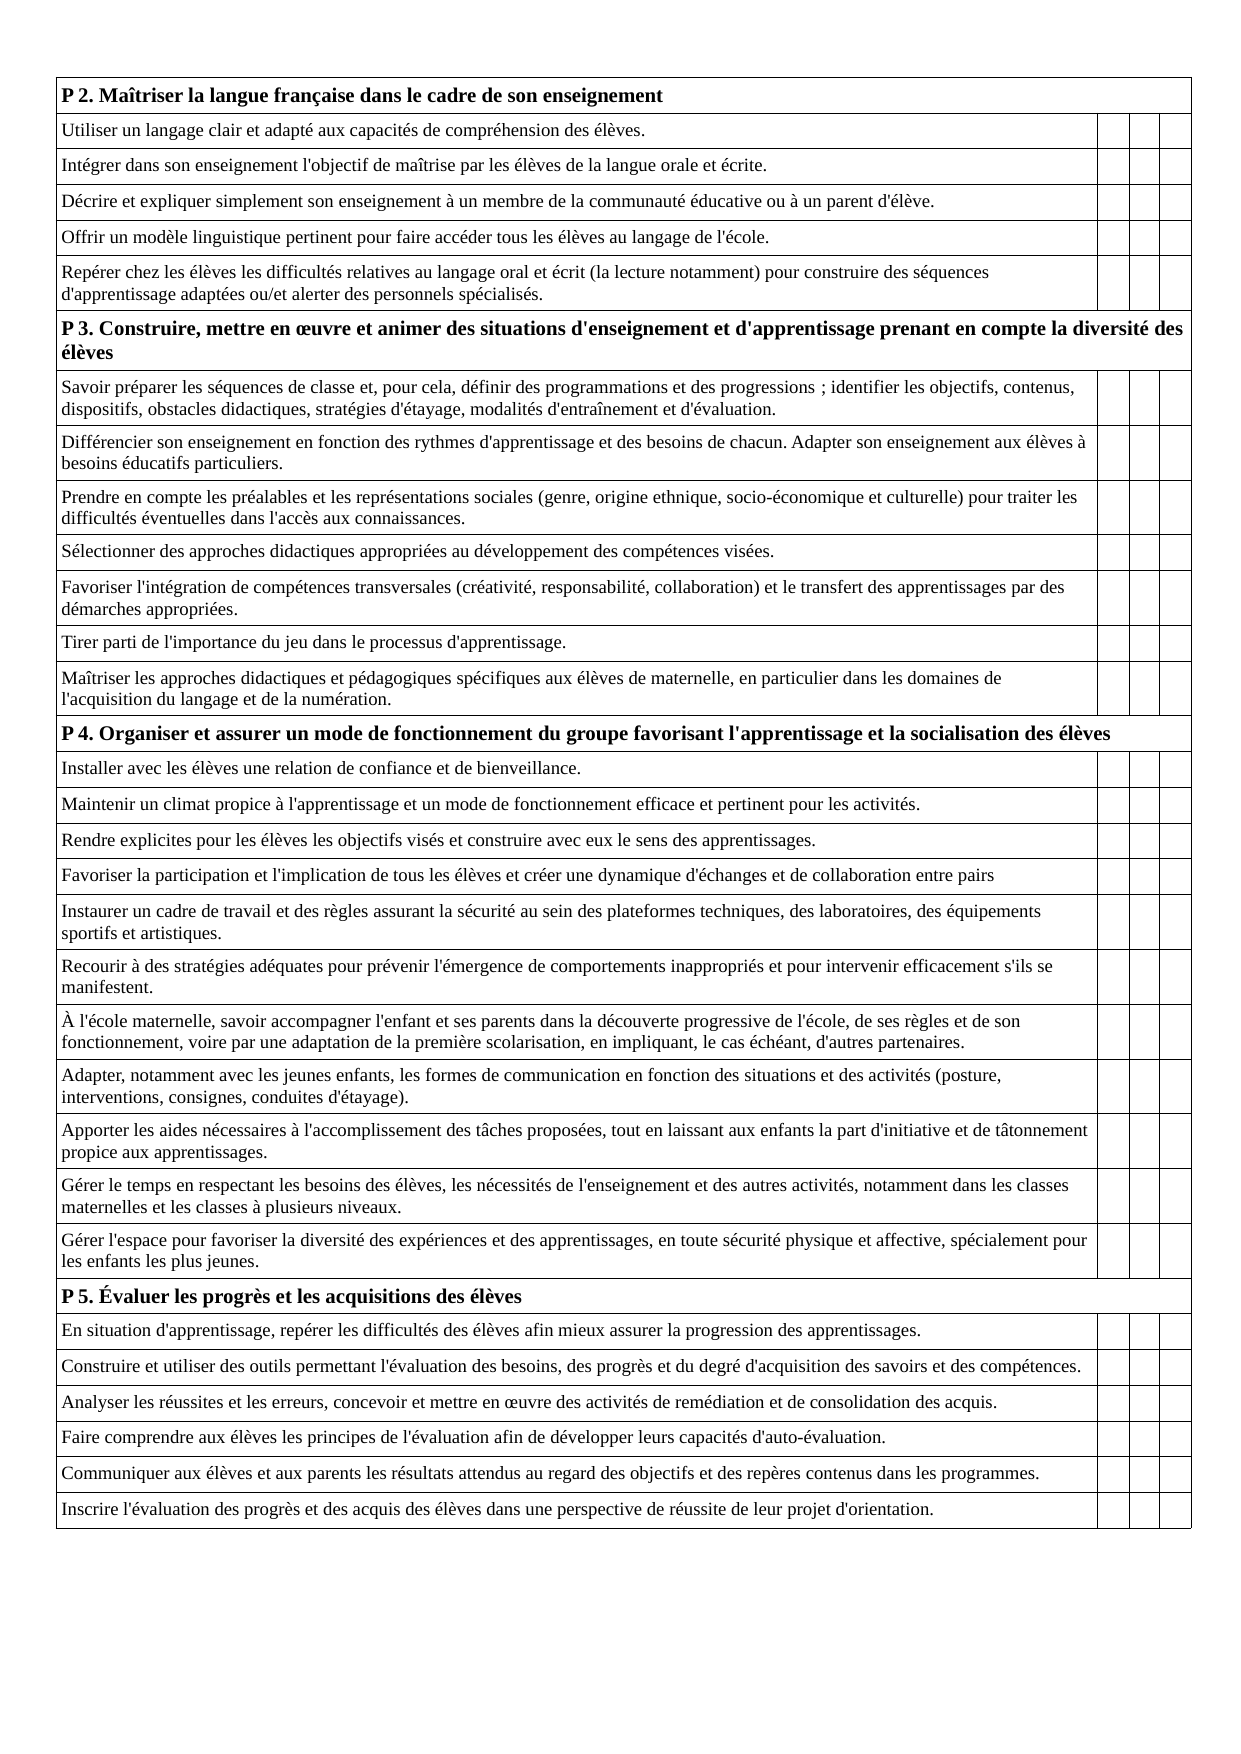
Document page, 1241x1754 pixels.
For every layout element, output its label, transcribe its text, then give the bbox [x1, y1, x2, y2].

table_cell [1098, 1169, 1129, 1223]
table_cell [1130, 1386, 1159, 1421]
table_cell [1098, 752, 1129, 787]
table_cell [1098, 662, 1129, 715]
table_cell [1130, 1060, 1159, 1113]
table_cell Décrire et expliquer simplement son enseignement à un membre de la communauté éducative ou à un parent d'élève. [57, 185, 1097, 220]
table_cell P 3. Construire, mettre en œuvre et animer des situations d'enseignement et d'apprentissage prenant en compte la diversité des élèves [57, 311, 1191, 370]
table_cell [1130, 481, 1159, 534]
table_cell [1098, 426, 1129, 479]
table_cell Gérer le temps en respectant les besoins des élèves, les nécessités de l'enseignement et des autres activités, notamment dans les classes maternelles et les classes à plusieurs niveaux. [57, 1169, 1097, 1223]
table_cell [1160, 221, 1191, 255]
table_cell [1160, 950, 1191, 1004]
table_cell Faire comprendre aux élèves les principes de l'évaluation afin de développer leurs capacités d'auto-évaluation. [57, 1422, 1097, 1456]
table_cell Savoir préparer les séquences de classe et, pour cela, définir des programmations et des progressions ; identifier les objectifs, contenus, dispositifs, obstacles didactiques, stratégies d'étayage, modalités d'entraînement et d'évaluation. [57, 371, 1097, 425]
table_cell [1160, 1169, 1191, 1223]
table_cell [1098, 256, 1129, 310]
table_cell [1098, 1493, 1129, 1528]
table_cell Tirer parti de l'importance du jeu dans le processus d'apprentissage. [57, 626, 1097, 661]
table_cell [1098, 1386, 1129, 1421]
table_cell Favoriser la participation et l'implication de tous les élèves et créer une dynamique d'échanges et de collaboration entre pairs [57, 859, 1097, 894]
table_cell [1160, 1386, 1191, 1421]
table_cell [1098, 1314, 1129, 1349]
table_cell [1160, 535, 1191, 570]
table_cell Gérer l'espace pour favoriser la diversité des expériences et des apprentissages, en toute sécurité physique et affective, spécialement pour les enfants les plus jeunes. [57, 1224, 1097, 1278]
table_cell [1130, 626, 1159, 661]
table_cell [1160, 1422, 1191, 1456]
table_cell [1098, 1060, 1129, 1113]
table_cell Adapter, notamment avec les jeunes enfants, les formes de communication en fonction des situations et des activités (posture, interventions, consignes, conduites d'étayage). [57, 1060, 1097, 1113]
table_cell [1098, 895, 1129, 949]
table_cell [1098, 859, 1129, 894]
table_cell [1160, 1224, 1191, 1278]
table_cell [1098, 1005, 1129, 1058]
table_cell Instaurer un cadre de travail et des règles assurant la sécurité au sein des plateformes techniques, des laboratoires, des équipements sportifs et artistiques. [57, 895, 1097, 949]
table_cell [1130, 1114, 1159, 1168]
table_cell Recourir à des stratégies adéquates pour prévenir l'émergence de comportements inappropriés et pour intervenir efficacement s'ils se manifestent. [57, 950, 1097, 1004]
table_cell [1130, 859, 1159, 894]
table_cell [1160, 571, 1191, 625]
table_cell [1130, 371, 1159, 425]
table_cell Prendre en compte les préalables et les représentations sociales (genre, origine ethnique, socio-économique et culturelle) pour traiter les difficultés éventuelles dans l'accès aux connaissances. [57, 481, 1097, 534]
table_cell Rendre explicites pour les élèves les objectifs visés et construire avec eux le sens des apprentissages. [57, 824, 1097, 858]
table_cell [1160, 626, 1191, 661]
table_cell Construire et utiliser des outils permettant l'évaluation des besoins, des progrès et du degré d'acquisition des savoirs et des compétences. [57, 1350, 1097, 1385]
table_cell [1130, 571, 1159, 625]
table_cell Installer avec les élèves une relation de confiance et de bienveillance. [57, 752, 1097, 787]
table_cell [1160, 256, 1191, 310]
table_cell [1160, 1060, 1191, 1113]
table_cell Inscrire l'évaluation des progrès et des acquis des élèves dans une perspective de réussite de leur projet d'orientation. [57, 1493, 1097, 1528]
table_cell [1098, 481, 1129, 534]
table_cell [1160, 149, 1191, 184]
table_cell [1130, 426, 1159, 479]
table_cell [1130, 1314, 1159, 1349]
table_cell [1160, 1350, 1191, 1385]
table_cell [1130, 535, 1159, 570]
table_cell Repérer chez les élèves les difficultés relatives au langage oral et écrit (la lecture notamment) pour construire des séquences d'apprentissage adaptées ou/et alerter des personnels spécialisés. [57, 256, 1097, 310]
table_cell Apporter les aides nécessaires à l'accomplissement des tâches proposées, tout en laissant aux enfants la part d'initiative et de tâtonnement propice aux apprentissages. [57, 1114, 1097, 1168]
table_cell Analyser les réussites et les erreurs, concevoir et mettre en œuvre des activités de remédiation et de consolidation des acquis. [57, 1386, 1097, 1421]
table_cell [1130, 185, 1159, 220]
table_cell Communiquer aux élèves et aux parents les résultats attendus au regard des objectifs et des repères contenus dans les programmes. [57, 1457, 1097, 1492]
table_cell [1130, 1005, 1159, 1058]
table_cell [1130, 1224, 1159, 1278]
table_cell À l'école maternelle, savoir accompagner l'enfant et ses parents dans la découverte progressive de l'école, de ses règles et de son fonctionnement, voire par une adaptation de la première scolarisation, en impliquant, le cas échéant, d'autres partenaires. [57, 1005, 1097, 1058]
table_cell Utiliser un langage clair et adapté aux capacités de compréhension des élèves. [57, 114, 1097, 148]
table_cell [1160, 788, 1191, 823]
table_cell Favoriser l'intégration de compétences transversales (créativité, responsabilité, collaboration) et le transfert des apprentissages par des démarches appropriées. [57, 571, 1097, 625]
table_cell [1098, 185, 1129, 220]
table_cell Offrir un modèle linguistique pertinent pour faire accéder tous les élèves au langage de l'école. [57, 221, 1097, 255]
table_cell [1160, 662, 1191, 715]
table_cell [1130, 752, 1159, 787]
table_cell [1130, 1169, 1159, 1223]
table_cell [1098, 824, 1129, 858]
table_cell [1130, 662, 1159, 715]
table_cell [1130, 114, 1159, 148]
table_cell [1130, 1457, 1159, 1492]
table_cell [1098, 1422, 1129, 1456]
table_cell [1098, 626, 1129, 661]
table_cell [1130, 824, 1159, 858]
table_cell [1098, 1350, 1129, 1385]
table_cell [1130, 1350, 1159, 1385]
table_cell [1098, 114, 1129, 148]
table_cell Intégrer dans son enseignement l'objectif de maîtrise par les élèves de la langue orale et écrite. [57, 149, 1097, 184]
table_cell [1160, 1314, 1191, 1349]
table_cell Différencier son enseignement en fonction des rythmes d'apprentissage et des besoins de chacun. Adapter son enseignement aux élèves à besoins éducatifs particuliers. [57, 426, 1097, 479]
table_cell [1160, 1114, 1191, 1168]
table_cell [1160, 185, 1191, 220]
table_cell P 4. Organiser et assurer un mode de fonctionnement du groupe favorisant l'apprentissage et la socialisation des élèves [57, 716, 1191, 751]
table_cell [1098, 950, 1129, 1004]
table_cell [1160, 1457, 1191, 1492]
table_cell [1160, 1005, 1191, 1058]
table_cell [1130, 256, 1159, 310]
table_cell [1160, 371, 1191, 425]
table_cell [1098, 221, 1129, 255]
table_cell [1130, 149, 1159, 184]
table_cell [1130, 221, 1159, 255]
table_cell P 2. Maîtriser la langue française dans le cadre de son enseignement [57, 78, 1191, 112]
table_cell [1130, 788, 1159, 823]
table_cell [1130, 1493, 1159, 1528]
table_cell [1160, 824, 1191, 858]
table_cell [1098, 371, 1129, 425]
table_cell Sélectionner des approches didactiques appropriées au développement des compétences visées. [57, 535, 1097, 570]
table_cell [1160, 1493, 1191, 1528]
table_cell P 5. Évaluer les progrès et les acquisitions des élèves [57, 1279, 1191, 1313]
table_cell [1160, 114, 1191, 148]
table_cell Maintenir un climat propice à l'apprentissage et un mode de fonctionnement efficace et pertinent pour les activités. [57, 788, 1097, 823]
table_cell [1130, 950, 1159, 1004]
table_cell [1098, 1457, 1129, 1492]
table_cell [1098, 1114, 1129, 1168]
table_cell [1160, 752, 1191, 787]
table_cell [1098, 788, 1129, 823]
table_cell [1130, 895, 1159, 949]
table_cell [1098, 571, 1129, 625]
table_cell [1160, 895, 1191, 949]
table_cell Maîtriser les approches didactiques et pédagogiques spécifiques aux élèves de maternelle, en particulier dans les domaines de l'acquisition du langage et de la numération. [57, 662, 1097, 715]
table_cell [1098, 149, 1129, 184]
table_cell En situation d'apprentissage, repérer les difficultés des élèves afin mieux assurer la progression des apprentissages. [57, 1314, 1097, 1349]
table_cell [1098, 535, 1129, 570]
table_cell [1160, 481, 1191, 534]
table_cell [1160, 426, 1191, 479]
table_cell [1160, 859, 1191, 894]
table_cell [1130, 1422, 1159, 1456]
table_cell [1098, 1224, 1129, 1278]
